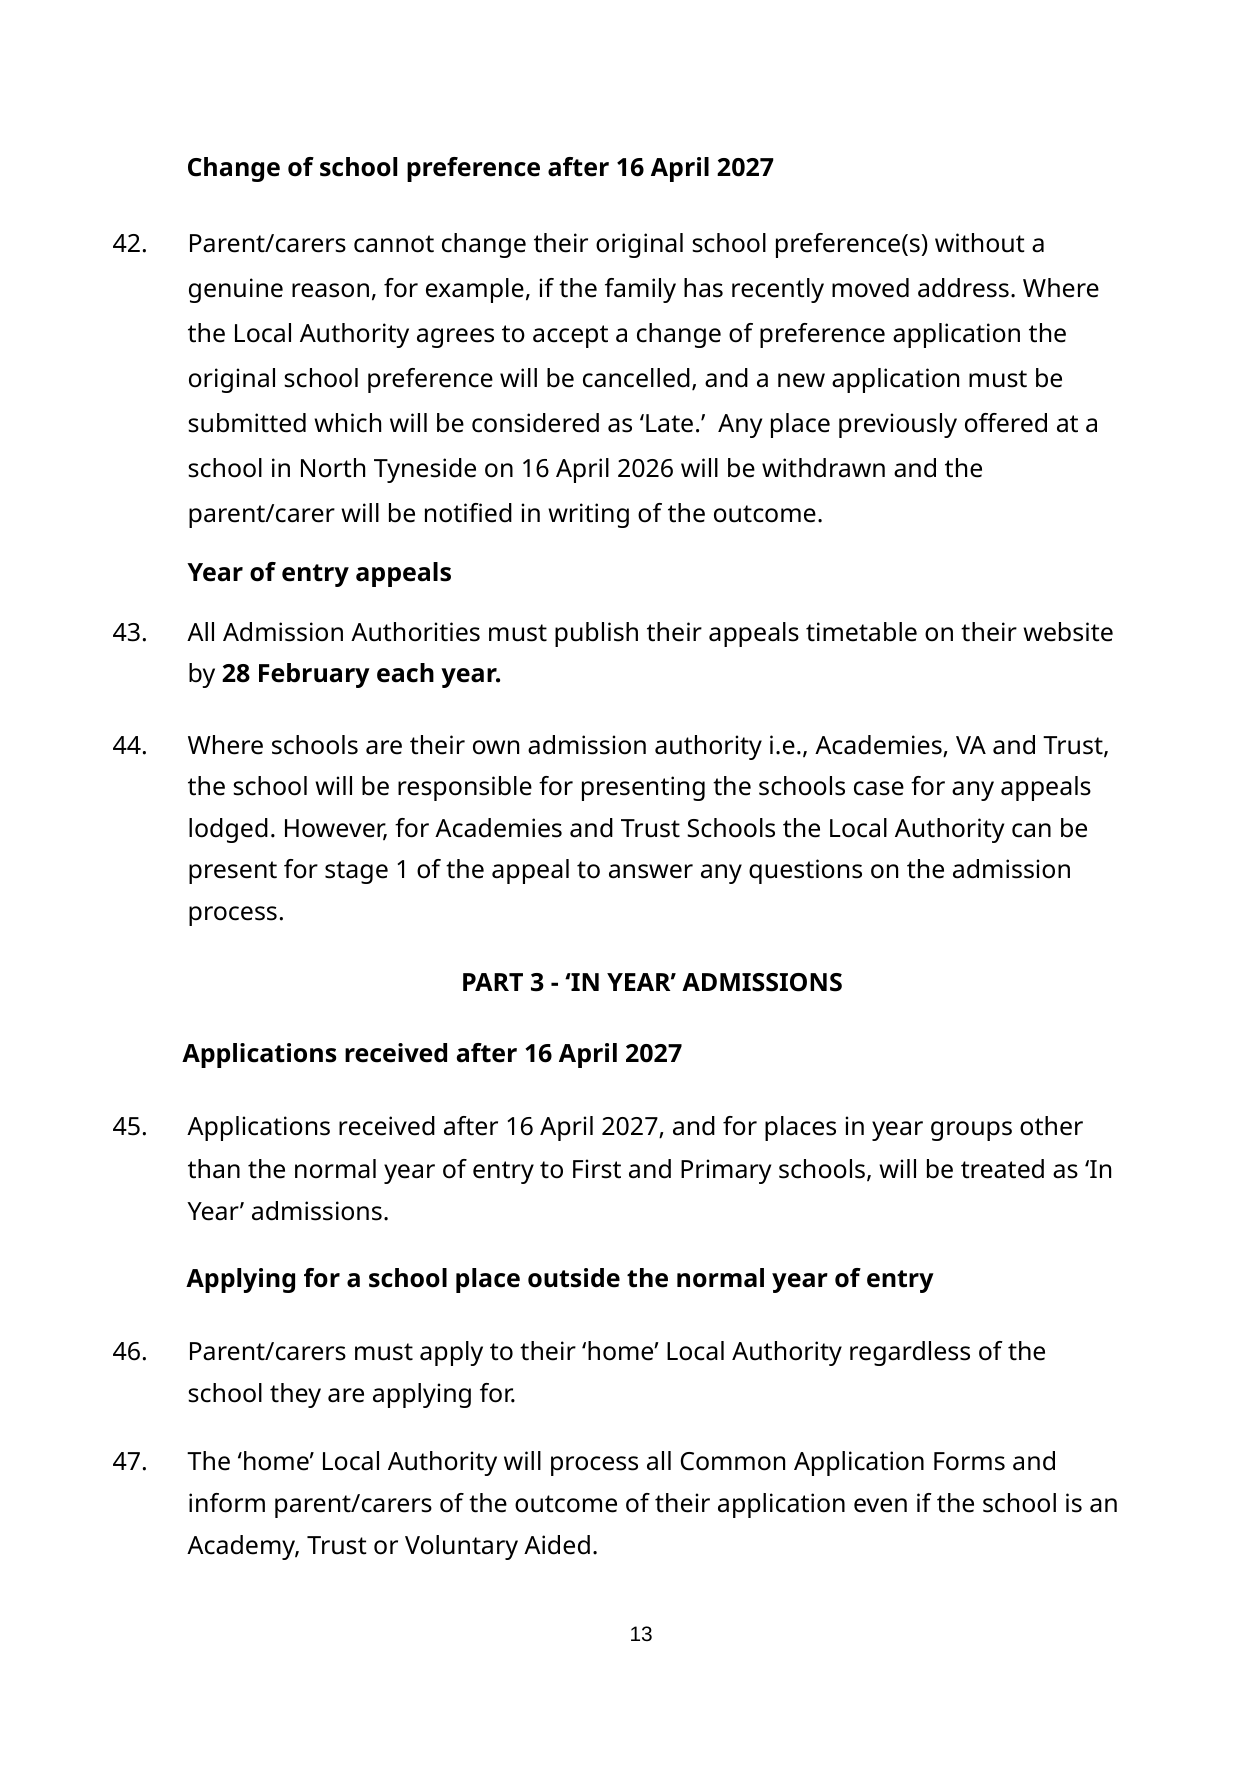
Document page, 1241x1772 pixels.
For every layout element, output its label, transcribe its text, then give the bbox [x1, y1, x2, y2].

subtitle Change of school preference after 16 April 2027 [112, 150, 1098, 184]
text Year of entry appeals [187, 555, 1128, 589]
subtitle Applying for a school place outside the normal year of entry [112, 1261, 1098, 1295]
text 42. Parent/carers cannot change their original school preference(s) without a genuine reason, for example, if the family has recently moved address. Where the Local Authority agrees to accept a change of preference application the original school preference will be cancelled, and a new application must be submitted which will be considered as ‘Late.’ Any place previously offered at a school in North Tyneside on 16 April 2026 will be withdrawn and the parent/carer will be notified in writing of the outcome. [112, 226, 1128, 529]
text 45. Applications received after 16 April 2027, and for places in year groups other than the normal year of entry to First and Primary schools, will be treated as ‘In Year’ admissions. [112, 1109, 1128, 1227]
text 44. Where schools are their own admission authority i.e., Academies, VA and Trust, the school will be responsible for presenting the schools case for any appeals lodged. However, for Academies and Trust Schools the Local Authority can be present for stage 1 of the appeal to answer any questions on the admission process. [112, 727, 1128, 927]
text 46. Parent/carers must apply to their ‘home’ Local Authority regardless of the school they are applying for. [112, 1334, 1128, 1410]
text 43. All Admission Authorities must publish their appeals timetable on their website by 28 February each year. [112, 614, 1128, 690]
text PART 3 - ‘IN YEAR’ ADMISSIONS [182, 964, 1128, 999]
text 47. The ‘home’ Local Authority will process all Common Application Forms and inform parent/carers of the outcome of their application even if the school is an Academy, Trust or Voluntary Aided. [112, 1443, 1128, 1562]
subtitle Applications received after 16 April 2027 [112, 1036, 1098, 1069]
